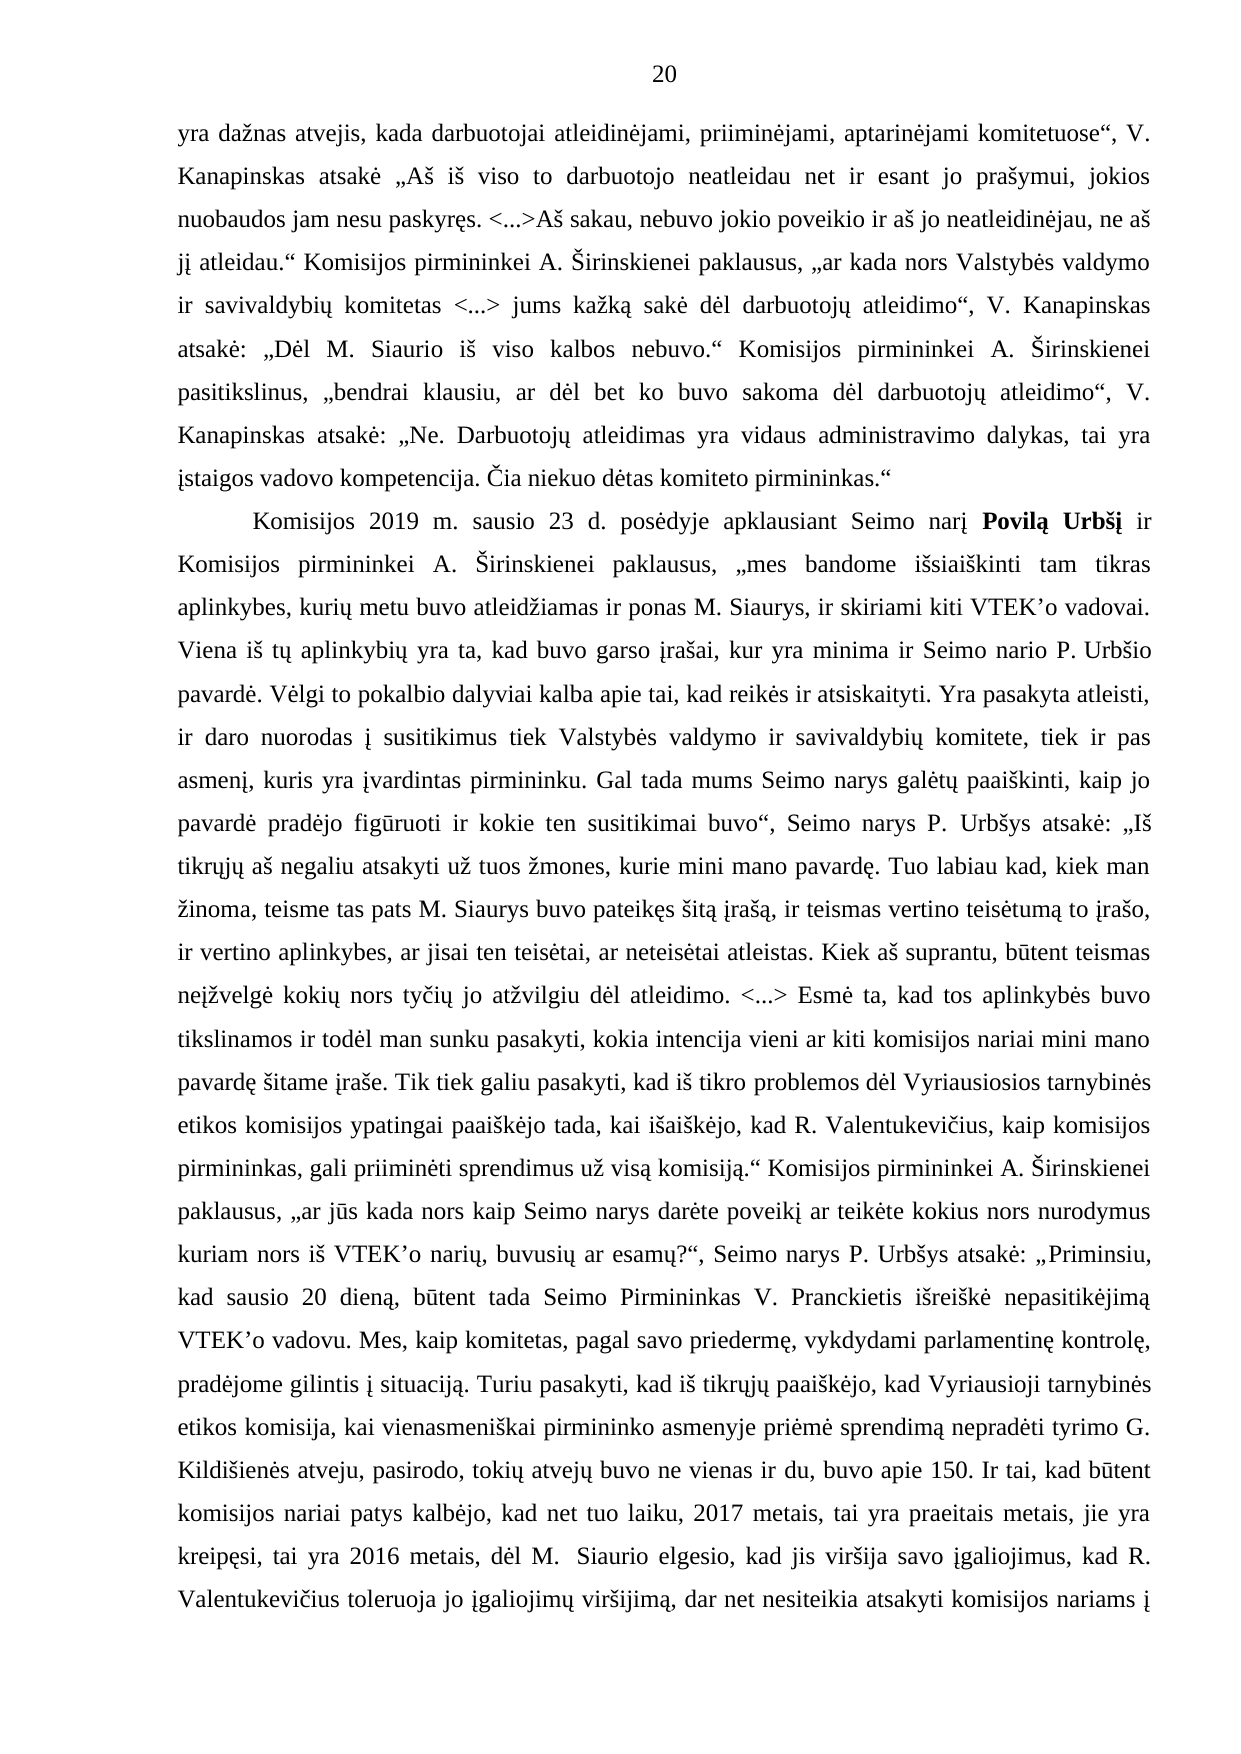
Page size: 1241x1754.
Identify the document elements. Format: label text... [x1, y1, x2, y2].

text Komisijos 2019 m. sausio 23 d. posėdyje apklausiant Seimo narį Povilą Urbšį ir Komisijos pirmininkei A. Širinskienei paklausus, „mes bandome išsiaiškinti tam tikras aplinkybes, kurių metu buvo atleidžiamas ir ponas M. Siaurys, ir skiriami kiti VTEK’o vadovai. Viena iš tų aplinkybių yra ta, kad buvo garso įrašai, kur yra minima ir Seimo nario P. Urbšio pavardė. Vėlgi to pokalbio dalyviai kalba apie tai, kad reikės ir atsiskaityti. Yra pasakyta atleisti, ir daro nuorodas į susitikimus tiek Valstybės valdymo ir savivaldybių komitete, tiek ir pas asmenį, kuris yra įvardintas pirmininku. Gal tada mums Seimo narys galėtų paaiškinti, kaip jo pavardė pradėjo figūruoti ir kokie ten susitikimai buvo“, Seimo narys P. Urbšys atsakė: „Iš tikrųjų aš negaliu atsakyti už tuos žmones, kurie mini mano pavardę. Tuo labiau kad, kiek man žinoma, teisme tas pats M. Siaurys buvo pateikęs šitą įrašą, ir teismas vertino teisėtumą to įrašo, ir vertino aplinkybes, ar jisai ten teisėtai, ar neteisėtai atleistas. Kiek aš suprantu, būtent teismas neįžvelgė kokių nors tyčių jo atžvilgiu dėl atleidimo. <...> Esmė ta, kad tos aplinkybės buvo tikslinamos ir todėl man sunku pasakyti, kokia intencija vieni ar kiti komisijos nariai mini mano pavardę šitame įraše. Tik tiek galiu pasakyti, kad iš tikro problemos dėl Vyriausiosios tarnybinės etikos komisijos ypatingai paaiškėjo tada, kai išaiškėjo, kad R. Valentukevičius, kaip komisijos pirmininkas, gali priiminėti sprendimus už visą komisiją.“ Komisijos pirmininkei A. Širinskienei paklausus, „ar jūs kada nors kaip Seimo narys darėte poveikį ar teikėte kokius nors nurodymus kuriam nors iš VTEKʼo narių, buvusių ar esamų?“, Seimo narys P. Urbšys atsakė: „Priminsiu, kad sausio 20 dieną, būtent tada Seimo Pirmininkas V. Pranckietis išreiškė nepasitikėjimą VTEK’o vadovu. Mes, kaip komitetas, pagal savo priedermę, vykdydami parlamentinę kontrolę, pradėjome gilintis į situaciją. Turiu pasakyti, kad iš tikrųjų paaiškėjo, kad Vyriausioji tarnybinės etikos komisija, kai vienasmeniškai pirmininko asmenyje priėmė sprendimą nepradėti tyrimo G. Kildišienės atveju, pasirodo, tokių atvejų buvo ne vienas ir du, buvo apie 150. Ir tai, kad būtent komisijos nariai patys kalbėjo, kad net tuo laiku, 2017 metais, tai yra praeitais metais, jie yra kreipęsi, tai yra 2016 metais, dėl M. Siaurio elgesio, kad jis viršija savo įgaliojimus, kad R. Valentukevičius toleruoja jo įgaliojimų viršijimą, dar net nesiteikia atsakyti komisijos nariams į [177, 506, 1152, 1613]
text yra dažnas atvejis, kada darbuotojai atleidinėjami, priiminėjami, aptarinėjami komitetuose“, V. Kanapinskas atsakė „Aš iš viso to darbuotojo neatleidau net ir esant jo prašymui, jokios nuobaudos jam nesu paskyręs. <...>Aš sakau, nebuvo jokio poveikio ir aš jo neatleidinėjau, ne aš jį atleidau.“ Komisijos pirmininkei A. Širinskienei paklausus, „ar kada nors Valstybės valdymo ir savivaldybių komitetas <...> jums kažką sakė dėl darbuotojų atleidimo“, V. Kanapinskas atsakė: „Dėl M. Siaurio iš viso kalbos nebuvo.“ Komisijos pirmininkei A. Širinskienei pasitikslinus, „bendrai klausiu, ar dėl bet ko buvo sakoma dėl darbuotojų atleidimo“, V. Kanapinskas atsakė: „Ne. Darbuotojų atleidimas yra vidaus administravimo dalykas, tai yra įstaigos vadovo kompetencija. Čia niekuo dėtas komiteto pirmininkas.“ [177, 118, 1152, 492]
